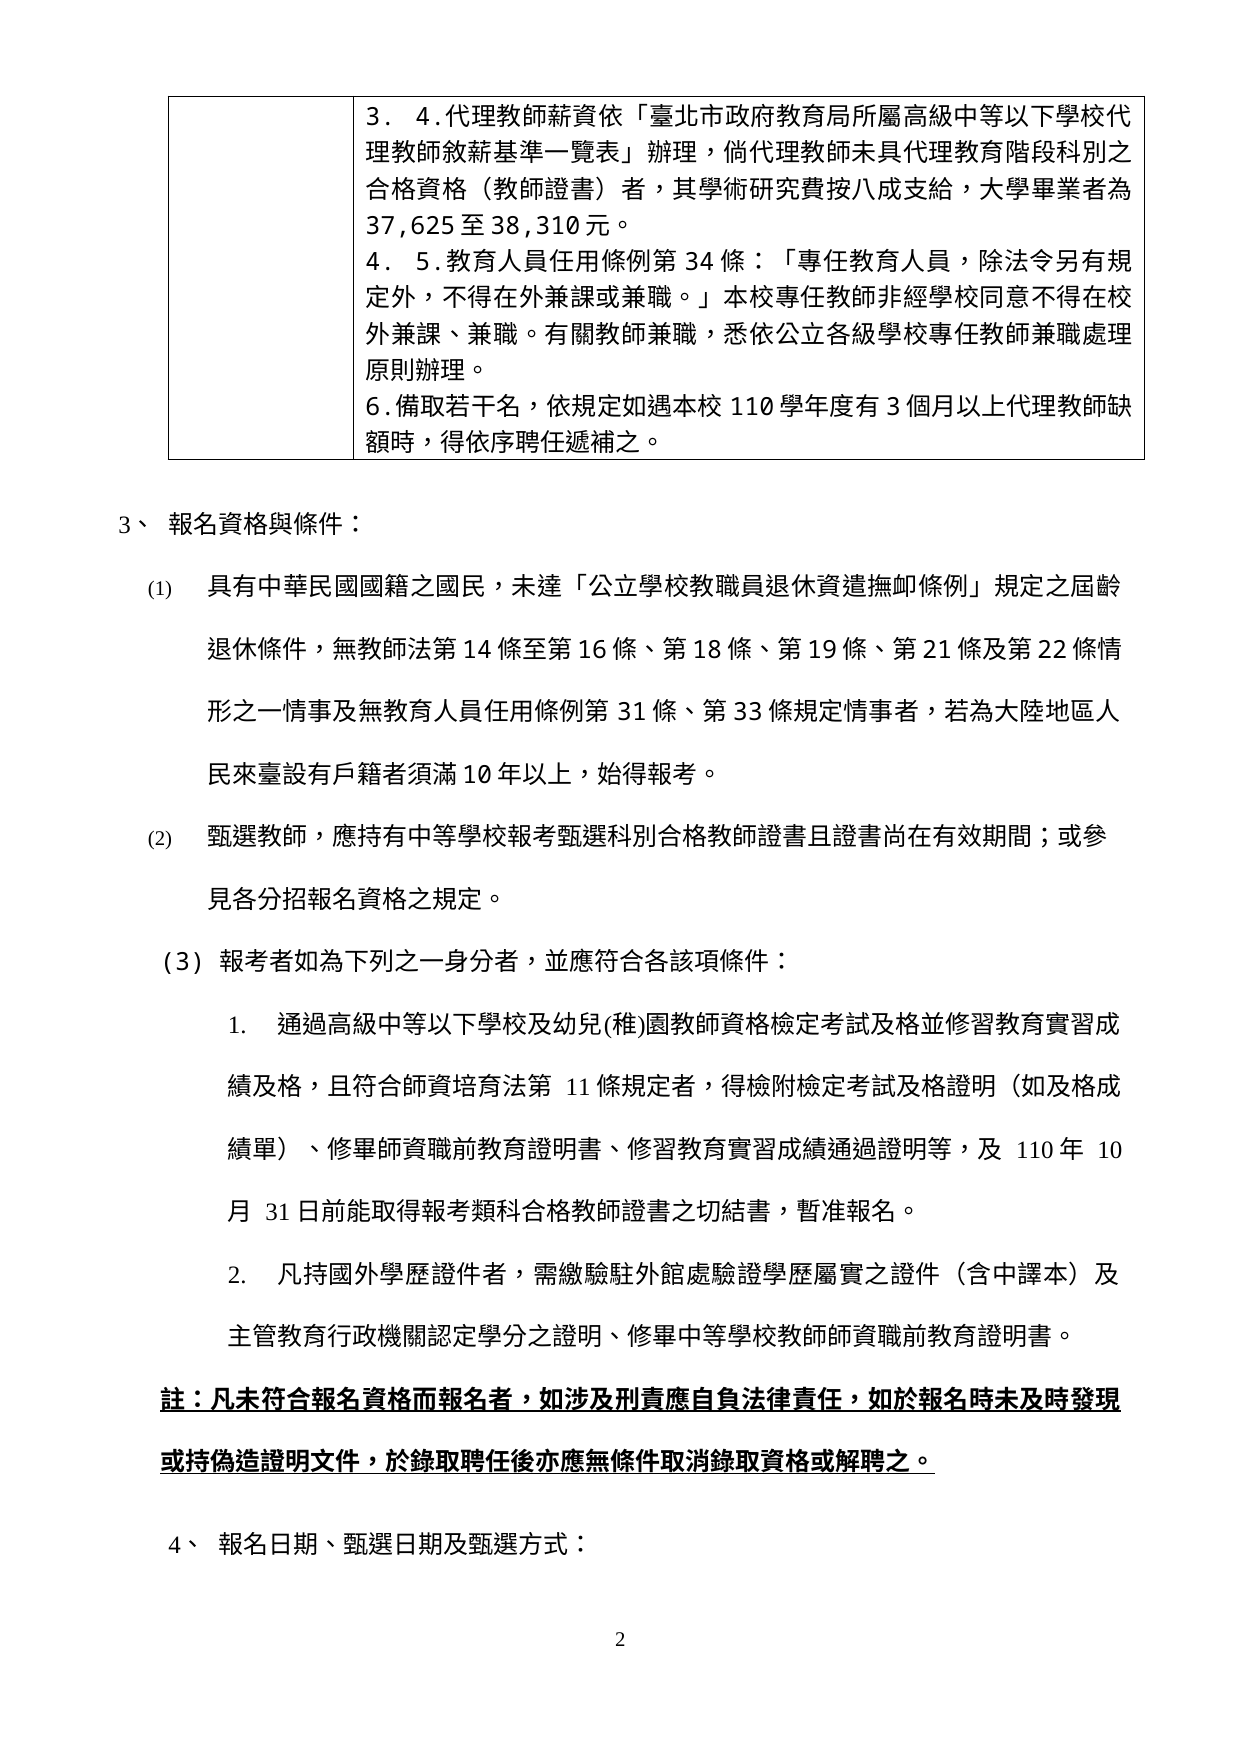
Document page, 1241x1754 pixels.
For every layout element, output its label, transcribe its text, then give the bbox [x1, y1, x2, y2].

table_cell [169, 97, 353, 459]
list 通過高級中等以下學校及幼兒(稚)園教師資格檢定考試及格並修習教育實習成績及格，且符合師資培育法第 11 條規定者，得檢附檢定考試及格證明（如及格成績單）、修畢師資職前教育證明書、修習教育實習成績通過證明等，及 110 年 10 月 31 日前能取得報考類科合格教師證書之切結書，暫准報名。 [228, 981, 1122, 1231]
list 甄選教師，應持有中等學校報考甄選科別合格教師證書且證書尚在有效期間；或參見各分招報名資格之規定。 [148, 793, 1122, 918]
list 報名日期、甄選日期及甄選方式： [168, 1501, 1122, 1564]
list 凡持國外學歷證件者，需繳驗駐外館處驗證學歷屬實之證件（含中譯本）及主管教育行政機關認定學分之證明、修畢中等學校教師師資職前教育證明書。 [228, 1231, 1122, 1356]
list 報名資格與條件： [118, 481, 1122, 543]
list 具有中華民國國籍之國民，未達「公立學校教職員退休資遣撫卹條例」規定之屆齡退休條件，無教師法第14條至第16條、第18條、第19條、第21條及第22條情形之一情事及無教育人員任用條例第31條、第33條規定情事者，若為大陸地區人民來臺設有戶籍者須滿10年以上，始得報考。 [148, 543, 1122, 793]
list 報考者如為下列之一身分者，並應符合各該項條件： [160, 918, 1122, 981]
table_cell 1.甄試錄取成績經評定未達75分者，經本校教師評審會審查後該科得 予從缺。 2. 甄選錄取之教師皆有擔任導師、指導社團、輔導學生課外活動、兼任行政、協助行政工作之義務。（依本校教師聘約第9條規定）。 3.代理教師於代理原因消失時，應即解除代理，不得以任何理由要求留用或救助。 4.代理教師薪資依「臺北市政府教育局所屬高級中等以下學校代理教師敘薪基準一覽表」辦理，倘代理教師未具代理教育階段科別之合格資格（教師證書）者，其學術研究費按八成支給，大學畢業者為37,625至38,310元。 5.教育人員任用條例第34條：「專任教育人員，除法令另有規定外，不得在外兼課或兼職。」本校專任教師非經學校同意不得在校外兼課、兼職。有關教師兼職，悉依公立各級學校專任教師兼職處理原則辦理。 6.備取若干名，依規定如遇本校110學年度有3個月以上代理教師缺額時，得依序聘任遞補之。 [354, 97, 1144, 459]
text 註：凡未符合報名資格而報名者，如涉及刑責應自負法律責任，如於報名時未及時發現或持偽造證明文件，於錄取聘任後亦應無條件取消錄取資格或解聘之。 [160, 1356, 1122, 1481]
